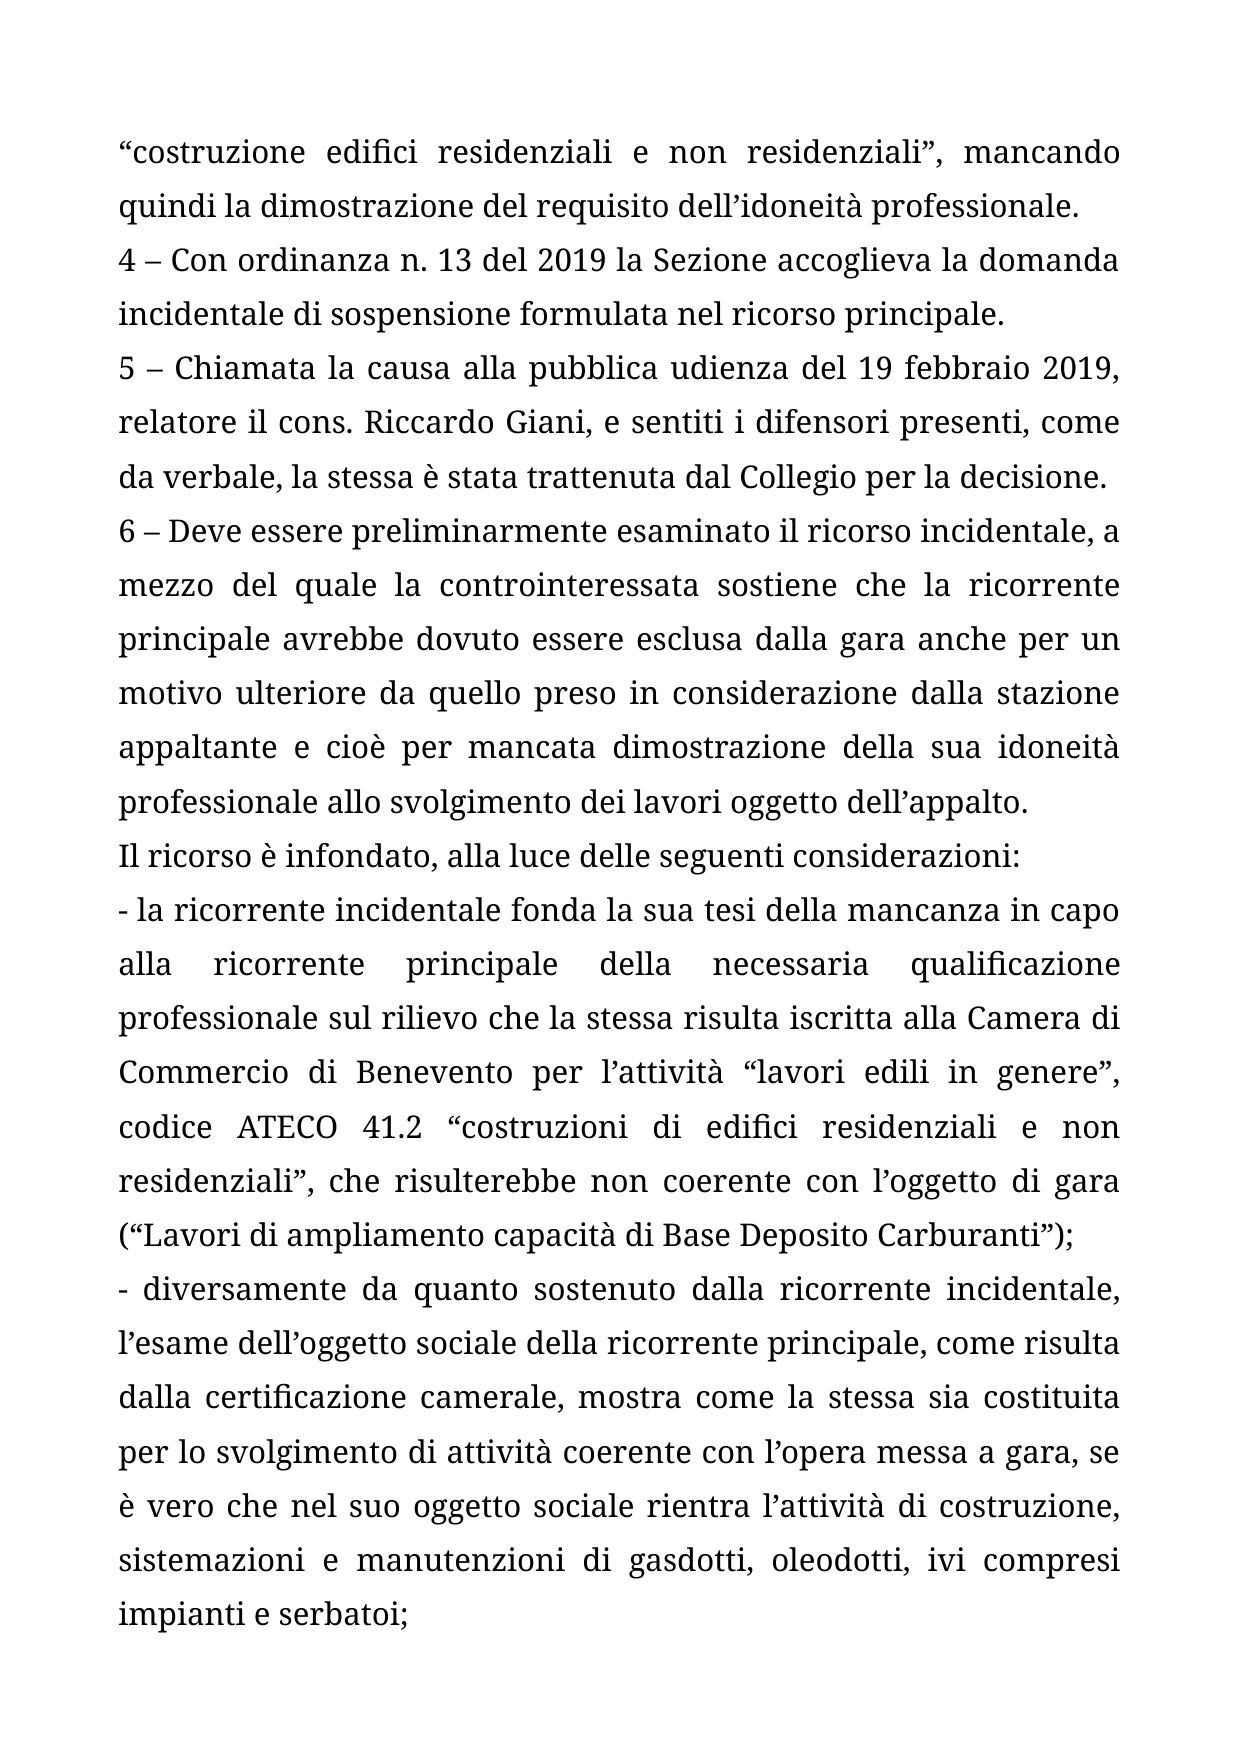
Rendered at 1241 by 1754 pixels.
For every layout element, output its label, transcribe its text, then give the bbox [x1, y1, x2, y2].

text “costruzione edifici residenziali e non residenziali”, mancando quindi la dimostrazione del requisito dell’idoneità professionale. [118, 118, 1122, 226]
text 4 – Con ordinanza n. 13 del 2019 la Sezione accoglieva la domanda incidentale di sospensione formulata nel ricorso principale. [118, 226, 1122, 335]
text 5 – Chiamata la causa alla pubblica udienza del 19 febbraio 2019, relatore il cons. Riccardo Giani, e sentiti i difensori presenti, come da verbale, la stessa è stata trattenuta dal Collegio per la decisione. [118, 335, 1122, 497]
text Il ricorso è infondato, alla luce delle seguenti considerazioni: [118, 822, 1122, 876]
text - diversamente da quanto sostenuto dalla ricorrente incidentale, l’esame dell’oggetto sociale della ricorrente principale, come risulta dalla certificazione camerale, mostra come la stessa sia costituita per lo svolgimento di attività coerente con l’opera messa a gara, se è vero che nel suo oggetto sociale rientra l’attività di costruzione, sistemazioni e manutenzioni di gasdotti, oleodotti, ivi compresi impianti e serbatoi; [118, 1256, 1122, 1635]
text - la ricorrente incidentale fonda la sua tesi della mancanza in capo alla ricorrente principale della necessaria qualificazione professionale sul rilievo che la stessa risulta iscritta alla Camera di Commercio di Benevento per l’attività “lavori edili in genere”, codice ATECO 41.2 “costruzioni di edifici residenziali e non residenziali”, che risulterebbe non coerente con l’oggetto di gara (“Lavori di ampliamento capacità di Base Deposito Carburanti”); [118, 876, 1122, 1256]
text 6 – Deve essere preliminarmente esaminato il ricorso incidentale, a mezzo del quale la controinteressata sostiene che la ricorrente principale avrebbe dovuto essere esclusa dalla gara anche per un motivo ulteriore da quello preso in considerazione dalla stazione appaltante e cioè per mancata dimostrazione della sua idoneità professionale allo svolgimento dei lavori oggetto dell’appalto. [118, 497, 1122, 822]
